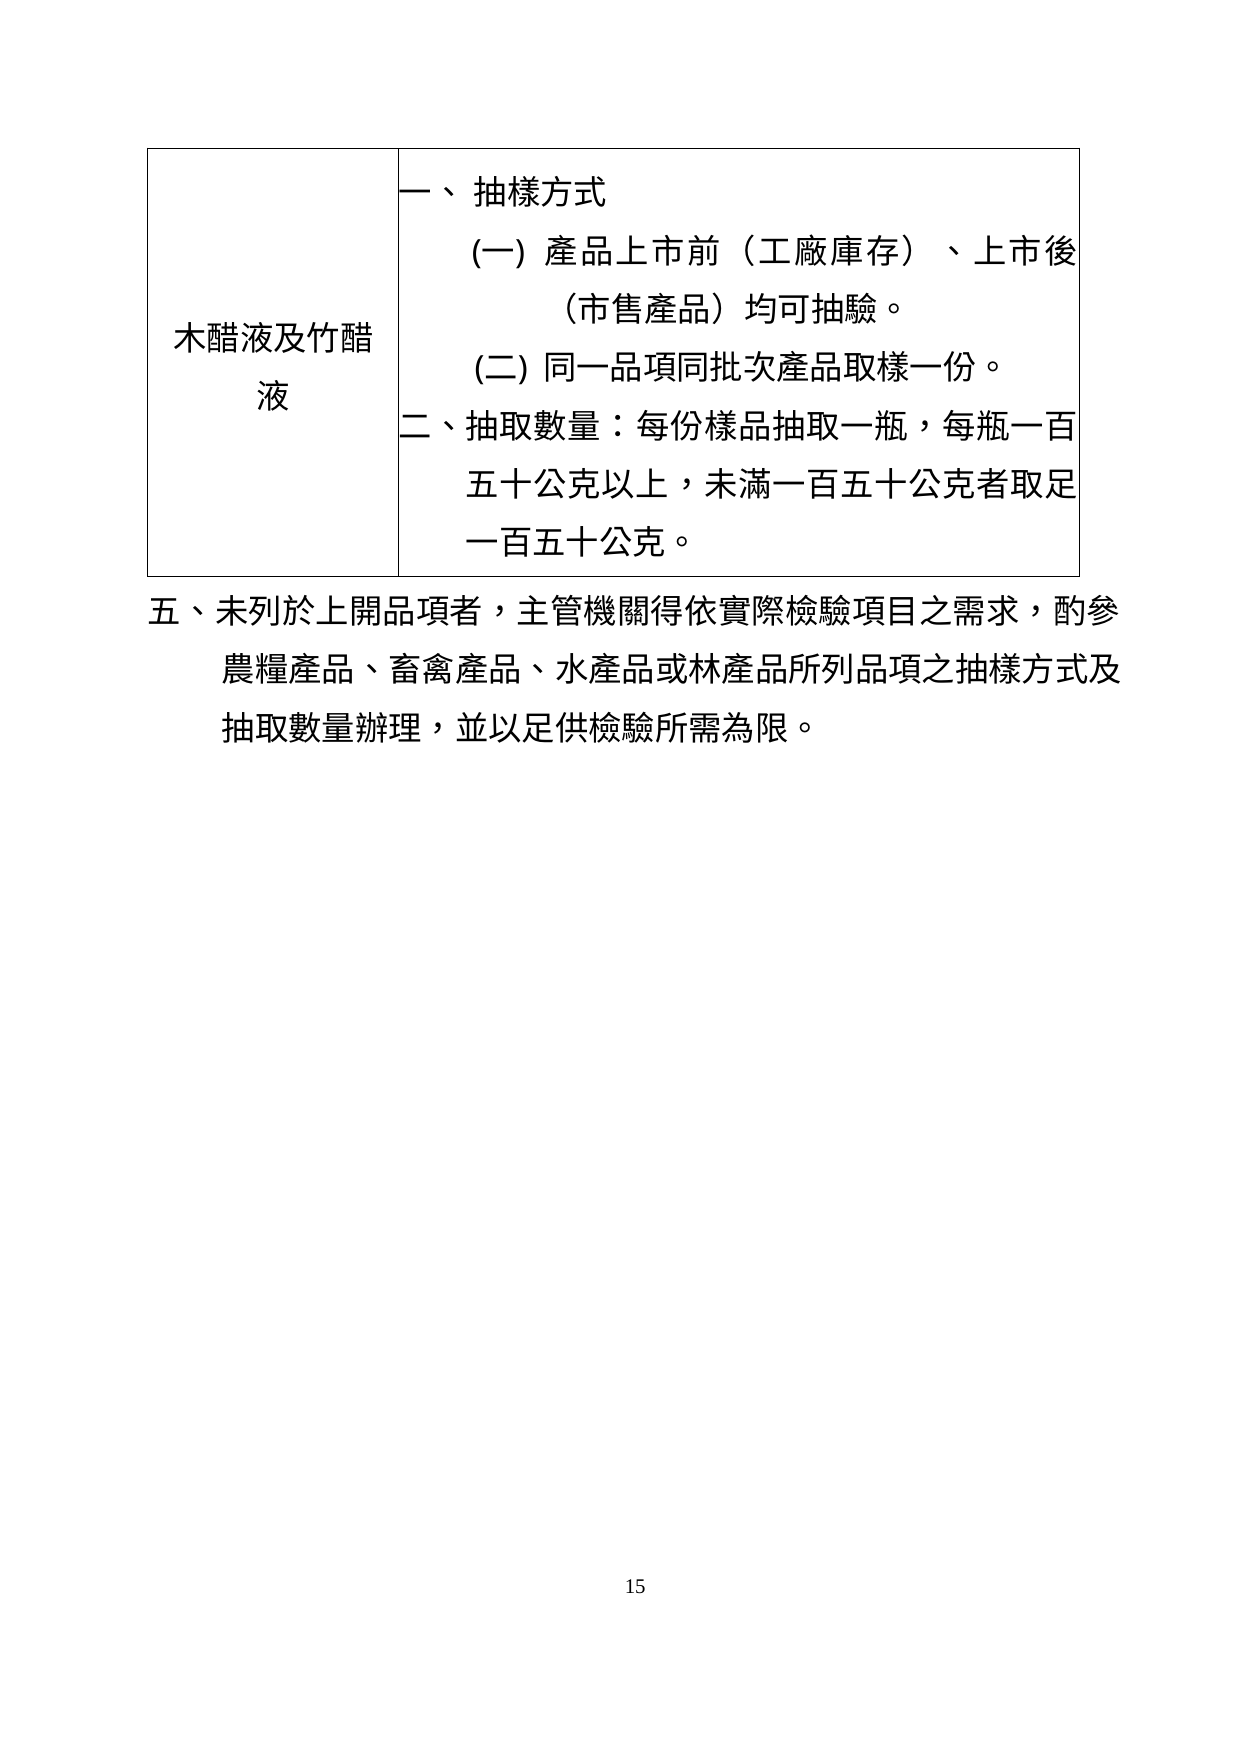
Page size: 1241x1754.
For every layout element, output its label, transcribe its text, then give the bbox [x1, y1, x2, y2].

table_cell 木醋液及竹醋液 [148, 149, 398, 576]
text 五、未列於上開品項者，主管機關得依實際檢驗項目之需求，酌參農糧產品、畜禽產品、水產品或林產品所列品項之抽樣方式及抽取數量辦理，並以足供檢驗所需為限。 [148, 577, 1122, 752]
table_cell 抽樣方式 產品上市前（工廠庫存）、上市後（市售產品）均可抽驗。 同一品項同批次產品取樣一份。 抽取數量：每份樣品抽取一瓶，每瓶一百五十公克以上，未滿一百五十公克者取足一百五十公克。 [399, 149, 1079, 576]
